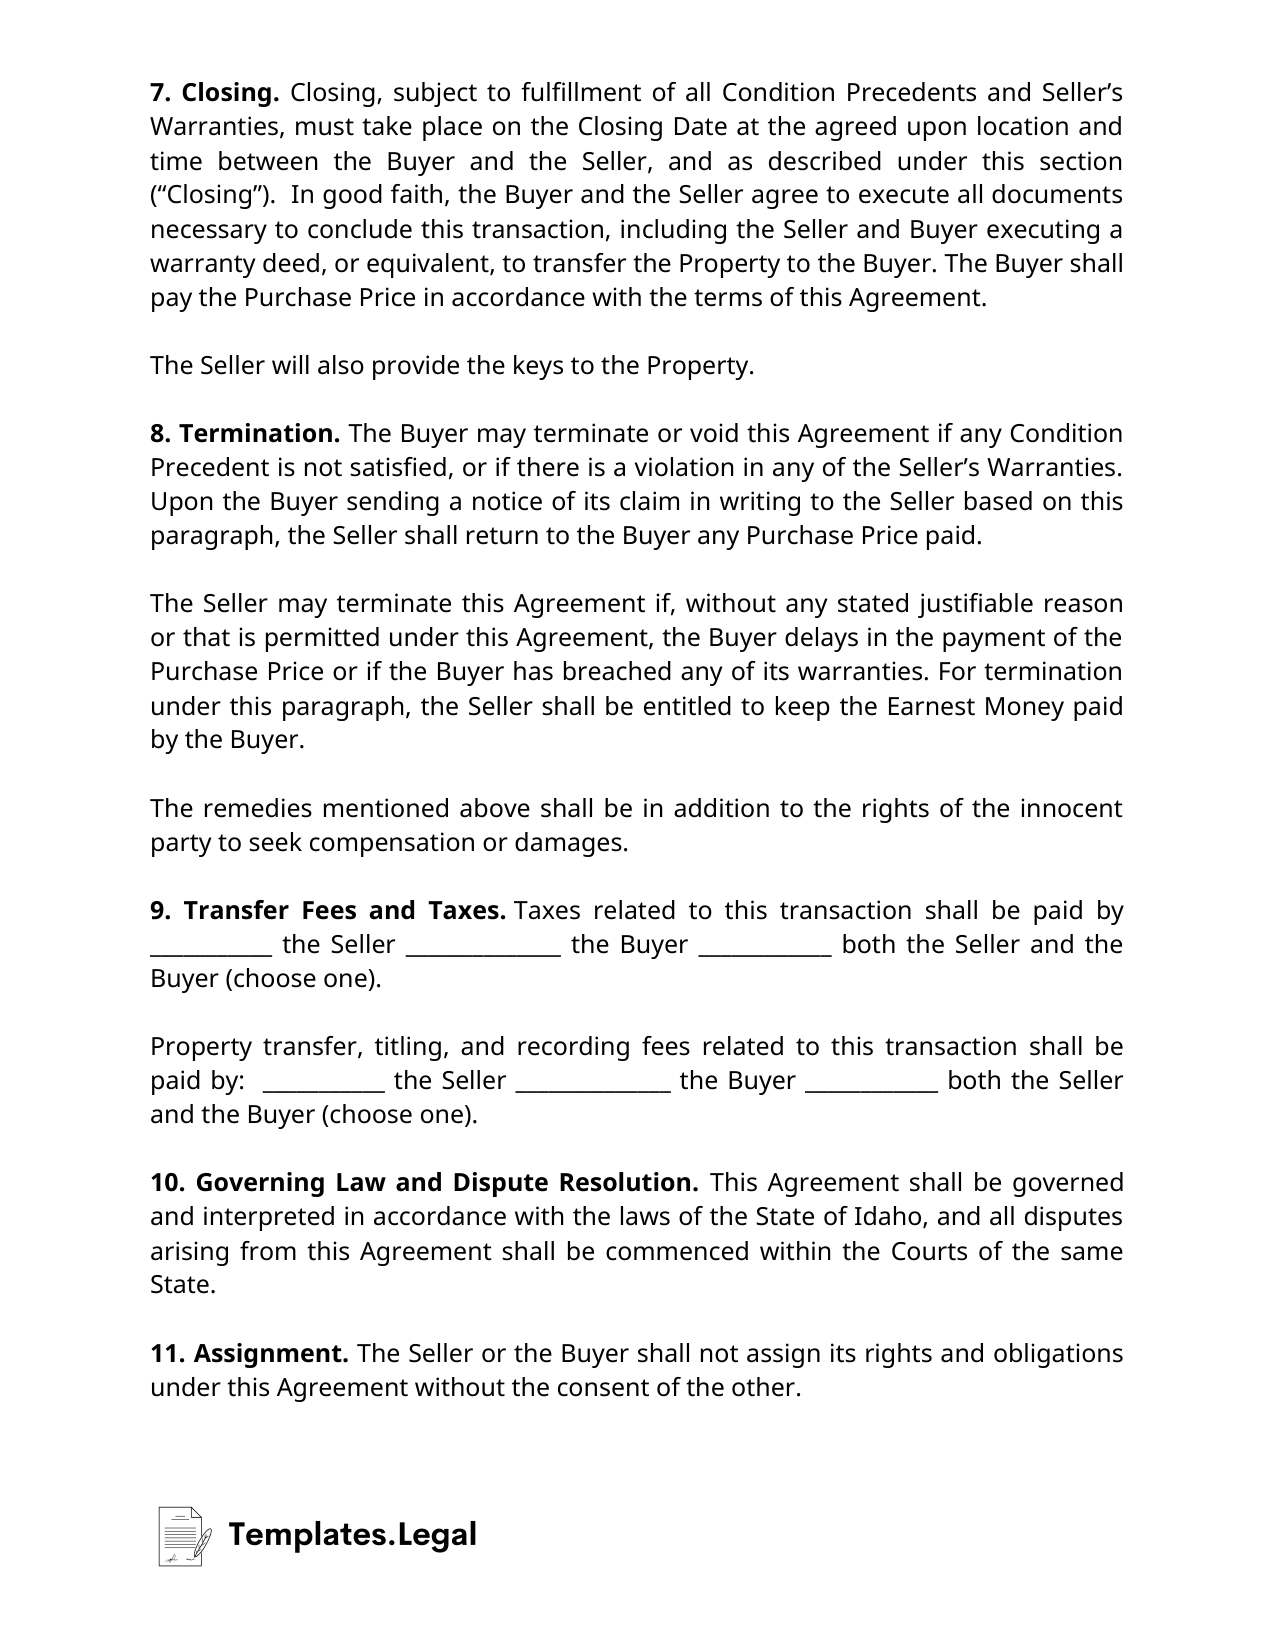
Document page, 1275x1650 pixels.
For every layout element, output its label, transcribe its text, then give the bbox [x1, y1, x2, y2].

text 8. Termination. The Buyer may terminate or void this Agreement if any Condition Precedent is not satisfied, or if there is a violation in any of the Seller’s Warranties. Upon the Buyer sending a notice of its claim in writing to the Seller based on this paragraph, the Seller shall return to the Buyer any Purchase Price paid. [150, 416, 1125, 552]
text The Seller will also provide the keys to the Property. [150, 347, 1125, 382]
text 11. Assignment. The Seller or the Buyer shall not assign its rights and obligations under this Agreement without the consent of the other. [150, 1335, 1125, 1403]
text Property transfer, titling, and recording fees related to this transaction shall be paid by: ___________ the Seller ______________ the Buyer ____________ both the Seller and the Buyer (choose one). [150, 1029, 1125, 1131]
text 9. Transfer Fees and Taxes. Taxes related to this transaction shall be paid by ___________ the Seller ______________ the Buyer ____________ both the Seller and the Buyer (choose one). [150, 892, 1125, 995]
text The remedies mentioned above shall be in addition to the rights of the innocent party to seek compensation or damages. [150, 790, 1125, 858]
text 7. Closing. Closing, subject to fulfillment of all Condition Precedents and Seller’s Warranties, must take place on the Closing Date at the agreed upon location and time between the Buyer and the Seller, and as described under this section (“Closing”). In good faith, the Buyer and the Seller agree to execute all documents necessary to conclude this transaction, including the Seller and Buyer executing a warranty deed, or equivalent, to transfer the Property to the Buyer. The Buyer shall pay the Purchase Price in accordance with the terms of this Agreement. [150, 75, 1125, 313]
text 10. Governing Law and Dispute Resolution. This Agreement shall be governed and interpreted in accordance with the laws of the State of Idaho, and all disputes arising from this Agreement shall be commenced within the Courts of the same State. [150, 1165, 1125, 1301]
text The Seller may terminate this Agreement if, without any stated justifiable reason or that is permitted under this Agreement, the Buyer delays in the payment of the Purchase Price or if the Buyer has breached any of its warranties. For termination under this paragraph, the Seller shall be entitled to keep the Earnest Money paid by the Buyer. [150, 586, 1125, 756]
